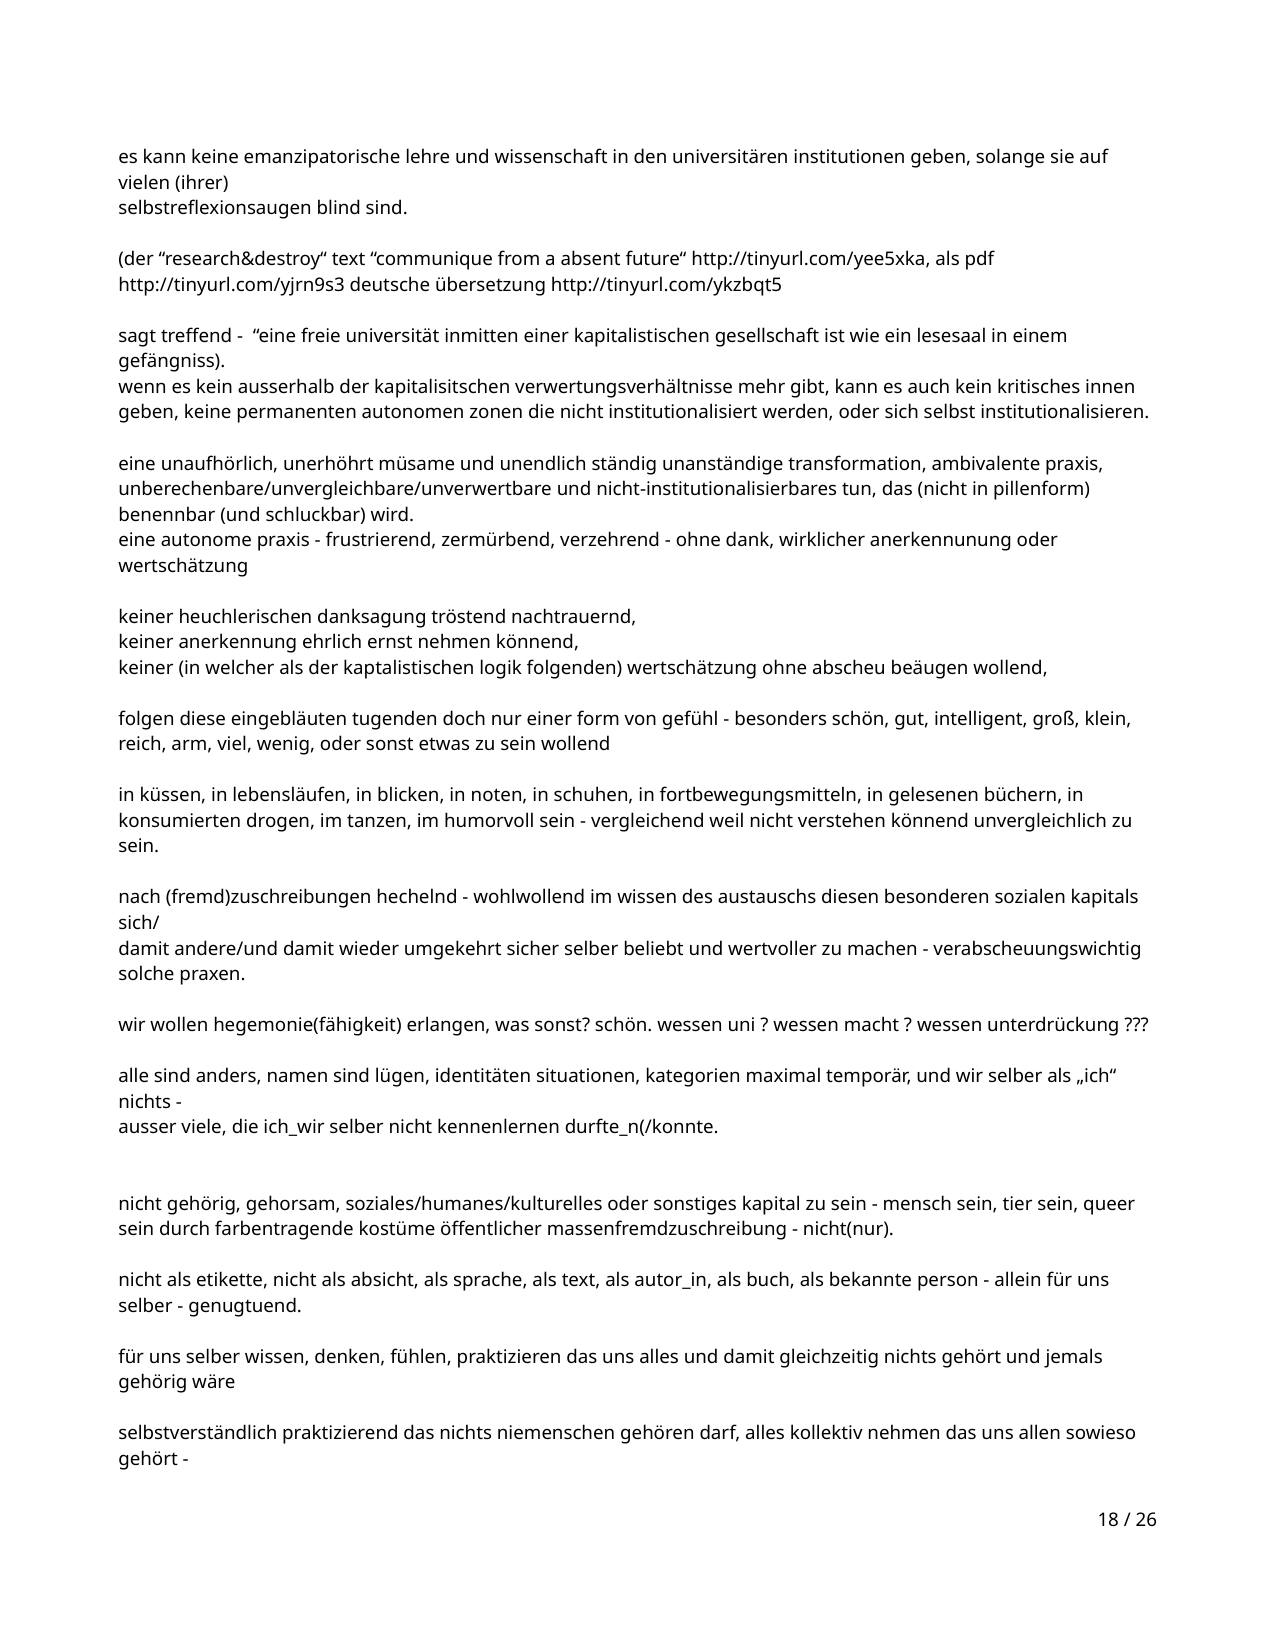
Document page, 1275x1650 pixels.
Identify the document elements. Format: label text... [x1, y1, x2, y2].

text es kann keine emanzipatorische lehre und wissenschaft in den universitären institutionen geben, solange sie auf vielen (ihrer) selbstreflexionsaugen blind sind. (der “research&destroy“ text “communique from a absent future“ http://tinyurl.com/yee5xka, als pdf http://tinyurl.com/yjrn9s3 deutsche übersetzung http://tinyurl.com/ykzbqt5 sagt treffend - “eine freie universität inmitten einer kapitalistischen gesellschaft ist wie ein lesesaal in einem gefängniss). wenn es kein ausserhalb der kapitalisitschen verwertungsverhältnisse mehr gibt, kann es auch kein kritisches innen geben, keine permanenten autonomen zonen die nicht institutionalisiert werden, oder sich selbst institutionalisieren. eine unaufhörlich, unerhöhrt müsame und unendlich ständig unanständige transformation, ambivalente praxis, unberechenbare/unvergleichbare/unverwertbare und nicht-institutionalisierbares tun, das (nicht in pillenform) benennbar (und schluckbar) wird. eine autonome praxis - frustrierend, zermürbend, verzehrend - ohne dank, wirklicher anerkennunung oder wertschätzung keiner heuchlerischen danksagung tröstend nachtrauernd, keiner anerkennung ehrlich ernst nehmen könnend, keiner (in welcher als der kaptalistischen logik folgenden) wertschätzung ohne abscheu beäugen wollend, folgen diese eingebläuten tugenden doch nur einer form von gefühl - besonders schön, gut, intelligent, groß, klein, reich, arm, viel, wenig, oder sonst etwas zu sein wollend in küssen, in lebensläufen, in blicken, in noten, in schuhen, in fortbewegungsmitteln, in gelesenen büchern, in konsumierten drogen, im tanzen, im humorvoll sein - vergleichend weil nicht verstehen könnend unvergleichlich zu sein. nach (fremd)zuschreibungen hechelnd - wohlwollend im wissen des austauschs diesen besonderen sozialen kapitals sich/ damit andere/und damit wieder umgekehrt sicher selber beliebt und wertvoller zu machen - verabscheuungswichtig solche praxen. wir wollen hegemonie(fähigkeit) erlangen, was sonst? schön. wessen uni ? wessen macht ? wessen unterdrückung ??? alle sind anders, namen sind lügen, identitäten situationen, kategorien maximal temporär, und wir selber als „ich“ nichts - ausser viele, die ich_wir selber nicht kennenlernen durfte_n(/konnte. nicht gehörig, gehorsam, soziales/humanes/kulturelles oder sonstiges kapital zu sein - mensch sein, tier sein, queer sein durch farbentragende kostüme öffentlicher massenfremdzuschreibung - nicht(nur). nicht als etikette, nicht als absicht, als sprache, als text, als autor_in, als buch, als bekannte person - allein für uns selber - genugtuend. für uns selber wissen, denken, fühlen, praktizieren das uns alles und damit gleichzeitig nichts gehört und jemals gehörig wäre selbstverständlich praktizierend das nichts niemenschen gehören darf, alles kollektiv nehmen das uns allen sowieso gehört [118, 118, 1157, 1471]
